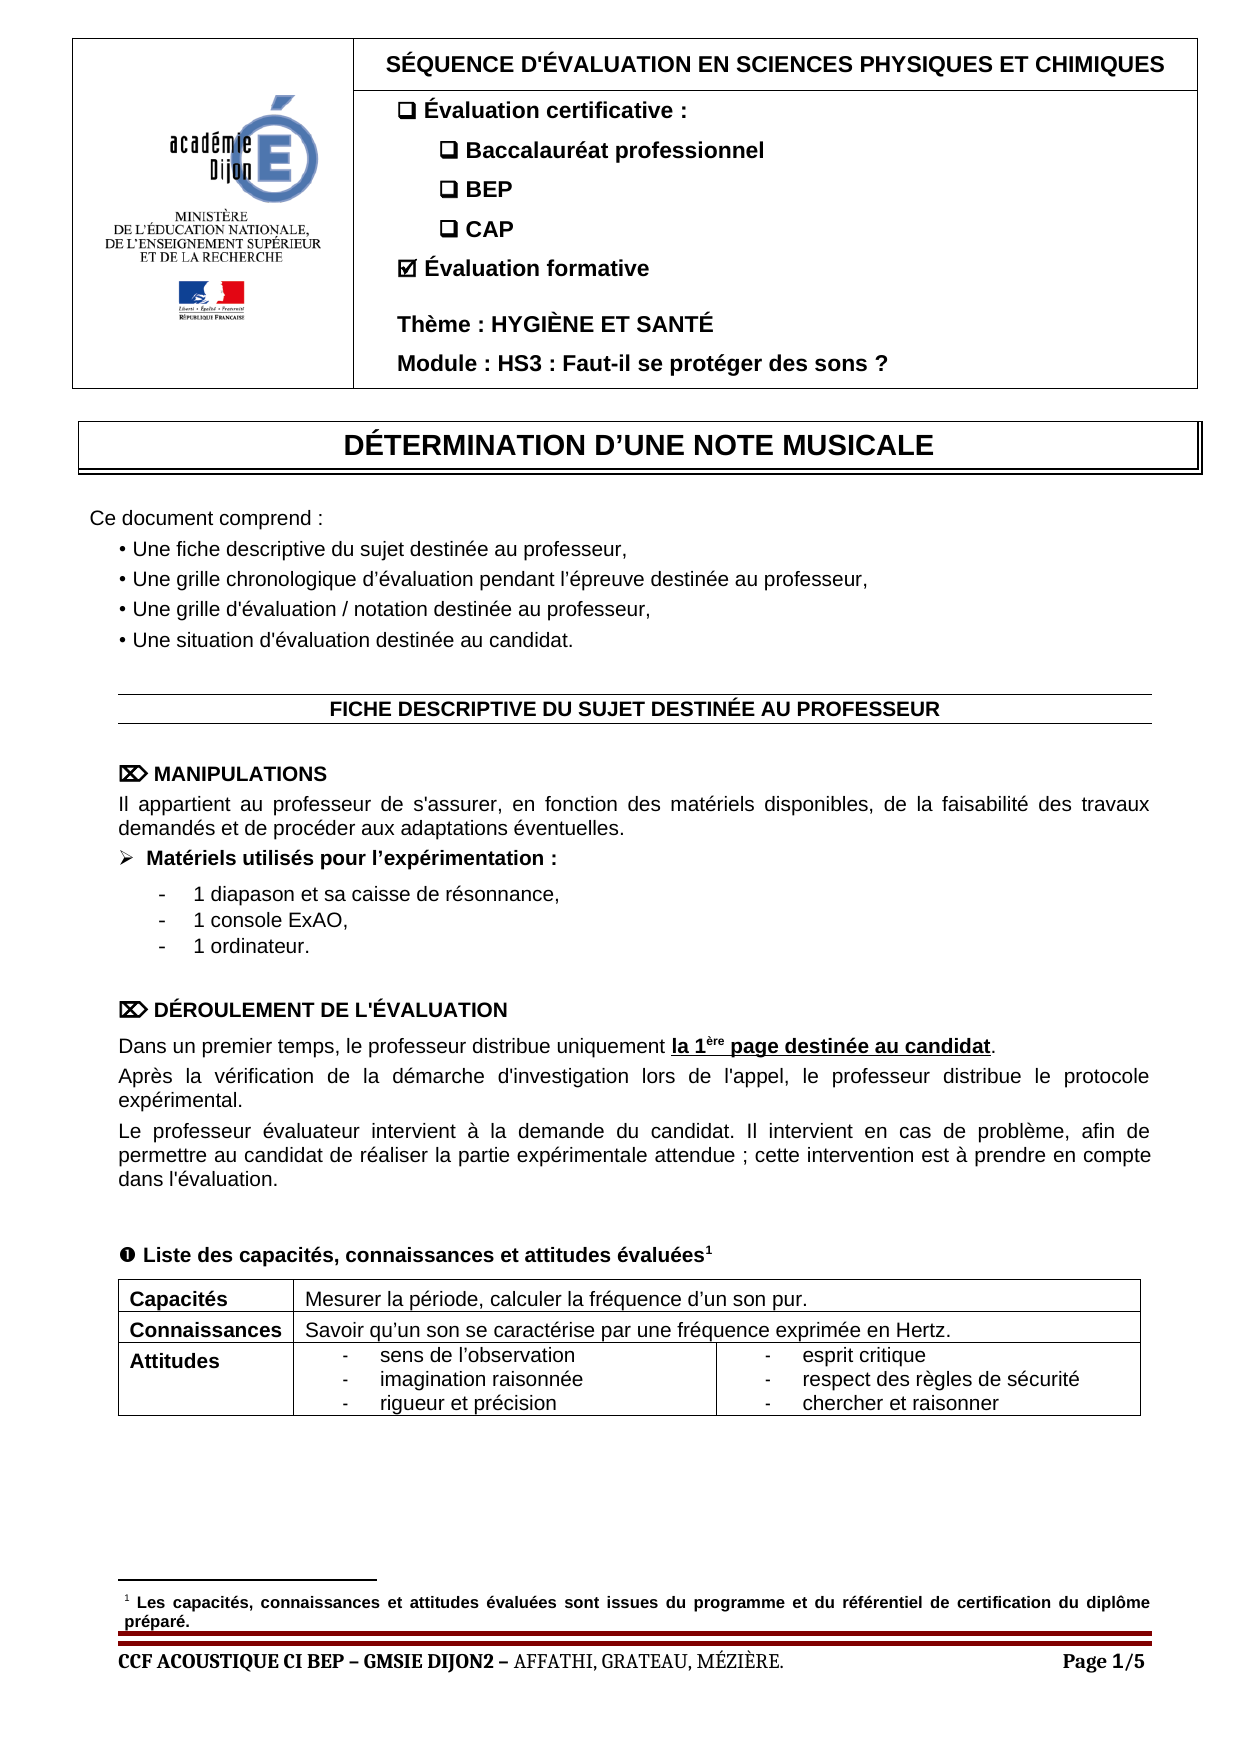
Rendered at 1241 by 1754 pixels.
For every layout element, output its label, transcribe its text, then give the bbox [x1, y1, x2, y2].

table_header DÉTERMINATION D’UNE NOTE MUSICALE [79, 422, 1197, 468]
table_header [1203, 421, 1228, 468]
picture [105, 95, 321, 320]
text Dans un premier temps, le professeur distribue uniquement la 1ère page destinée au candidat. [118, 1034, 1152, 1058]
table_cell Attitudes [119, 1343, 293, 1415]
table_header Mesurer la période, calculer la fréquence d’un son pur. [294, 1280, 1140, 1311]
table_header [73, 39, 353, 388]
table_header Capacités [119, 1280, 293, 1311]
list 1 diapason et sa caisse de résonnance, [156, 882, 1152, 908]
text FICHE DESCRIPTIVE DU SUJET DESTINÉE AU PROFESSEUR [118, 695, 1152, 723]
list 1 ordinateur. [156, 934, 1152, 960]
table_cell Savoir qu’un son se caractérise par une fréquence exprimée en Hertz. [294, 1312, 1140, 1342]
text  Matériels utilisés pour l’expérimentation : [118, 846, 1152, 870]
text  Liste des capacités, connaissances et attitudes évaluées [118, 1243, 1152, 1267]
text Il appartient au professeur de s'assurer, en fonction des matériels disponibles, de la faisabilité des travaux demandés et de procéder aux adaptations éventuelles. [118, 792, 1152, 840]
text Après la vérification de la démarche d'investigation lors de l'appel, le professeur distribue le protocole expérimental. [118, 1064, 1152, 1112]
table_cell  Évaluation certificative : q Baccalauréat professionnel  BEP  CAP  Évaluation formative Thème : HYGIÈNE ET SANTÉ Module : HS3 : Faut-il se protéger des sons ? [354, 91, 1197, 388]
text Les capacités, connaissances et attitudes évaluées sont issues du programme et du référentiel de certification du diplôme préparé. [124, 1592, 1152, 1631]
table_cell sens de l’observation imagination raisonnée rigueur et précision [294, 1343, 716, 1415]
text Le professeur évaluateur intervient à la demande du candidat. Il intervient en cas de problème, afin de permettre au candidat de réaliser la partie expérimentale attendue ; cette intervention est à prendre en compte dans l'évaluation. [118, 1118, 1152, 1190]
table_cell esprit critique respect des règles de sécurité chercher et raisonner [717, 1343, 1140, 1415]
text  DÉROULEMENT DE L'ÉVALUATION [118, 998, 1152, 1022]
table_cell [1222, 468, 1228, 681]
text  MANIPULATIONS [118, 762, 1152, 786]
table_cell Connaissances [119, 1312, 293, 1342]
table_cell [908, 468, 1222, 681]
table_cell Ce document comprend :  Une fiche descriptive du sujet destinée au professeur,  Une grille chronologique d’évaluation pendant l’épreuve destinée au professeur,  Une grille d'évaluation / notation destinée au professeur,  Une situation d'évaluation destinée au candidat. [78, 475, 908, 681]
table_cell [908, 468, 1201, 473]
list 1 console ExAO, [156, 908, 1152, 934]
table_header SÉQUENCE D'ÉVALUATION EN SCIENCES PHYSIQUES ET chimiques [354, 39, 1197, 90]
